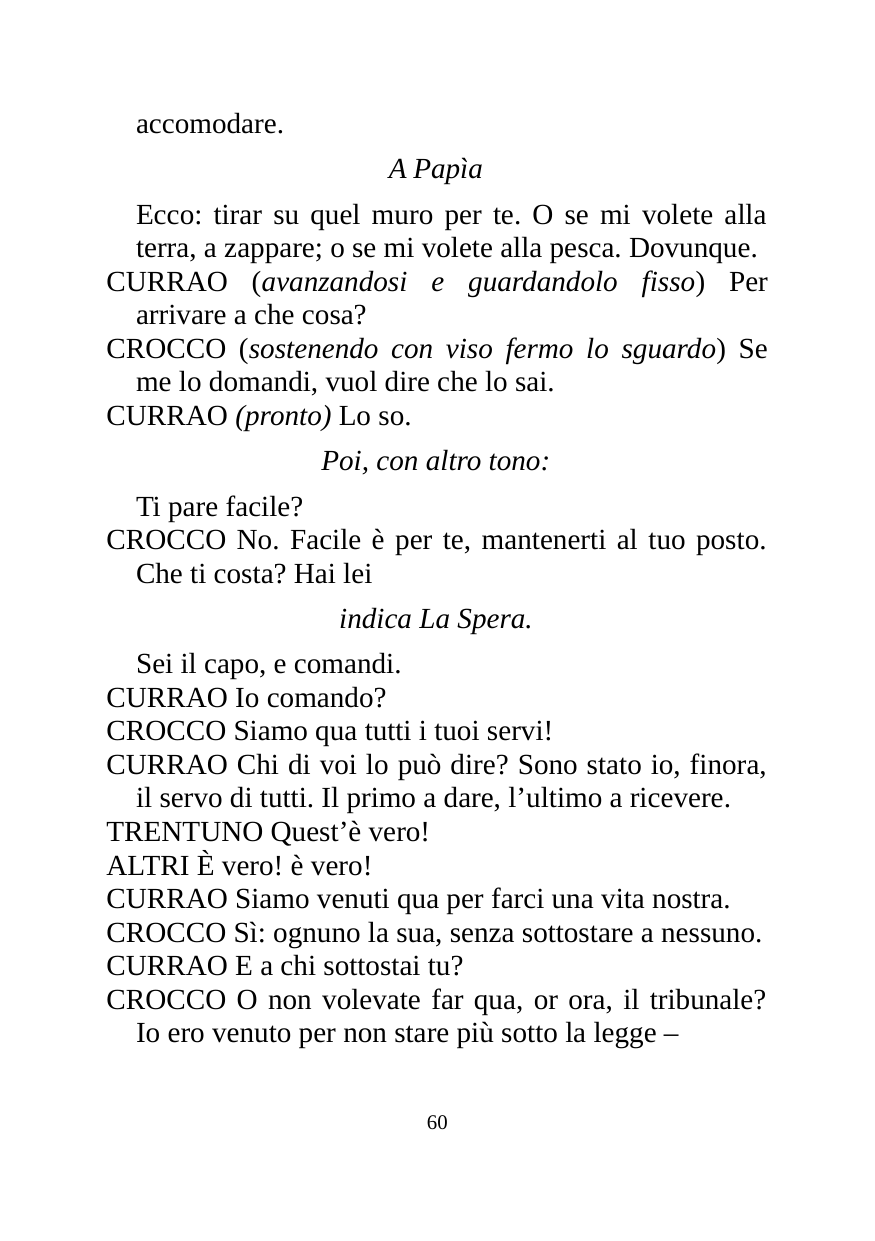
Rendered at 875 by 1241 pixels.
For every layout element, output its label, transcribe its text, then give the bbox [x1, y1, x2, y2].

text CROCCO Sì: ognuno la sua, senza sottostare a nessuno. [106, 915, 768, 948]
text Sei il capo, e comandi. [136, 646, 768, 680]
text CURRAO (pronto) Lo so. [106, 398, 768, 432]
text CROCCO No. Facile è per te, mantenerti al tuo posto. Che ti costa? Hai lei [106, 522, 768, 589]
text CURRAO Chi di voi lo può dire? Sono stato io, finora, il servo di tutti. Il primo a dare, l’ultimo a ricevere. [106, 747, 768, 814]
text accomodare. [106, 106, 768, 140]
text Poi, con altro tono: [106, 443, 768, 477]
text CROCCO Siamo qua tutti i tuoi servi! [106, 713, 768, 747]
text A Papìa [106, 152, 768, 185]
text indica La Spera. [106, 601, 768, 635]
text Ecco: tirar su quel muro per te. O se mi volete alla terra, a zappare; o se mi volete alla pesca. Dovunque. [136, 197, 768, 264]
text CROCCO O non volevate far qua, or ora, il tribunale? Io ero venuto per non stare più sotto la legge – [106, 982, 768, 1049]
text Ti pare facile? [136, 489, 768, 522]
text CURRAO E a chi sottostai tu? [106, 948, 768, 982]
text CURRAO (avanzandosi e guardandolo fisso) Per arrivare a che cosa? [106, 264, 768, 331]
text TRENTUNO Quest’è vero! [106, 814, 768, 848]
text ALTRI È vero! è vero! [106, 848, 768, 881]
text CURRAO Siamo venuti qua per farci una vita nostra. [106, 881, 768, 915]
text CROCCO (sostenendo con viso fermo lo sguardo) Se me lo domandi, vuol dire che lo sai. [106, 331, 768, 398]
text CURRAO Io comando? [106, 680, 768, 713]
